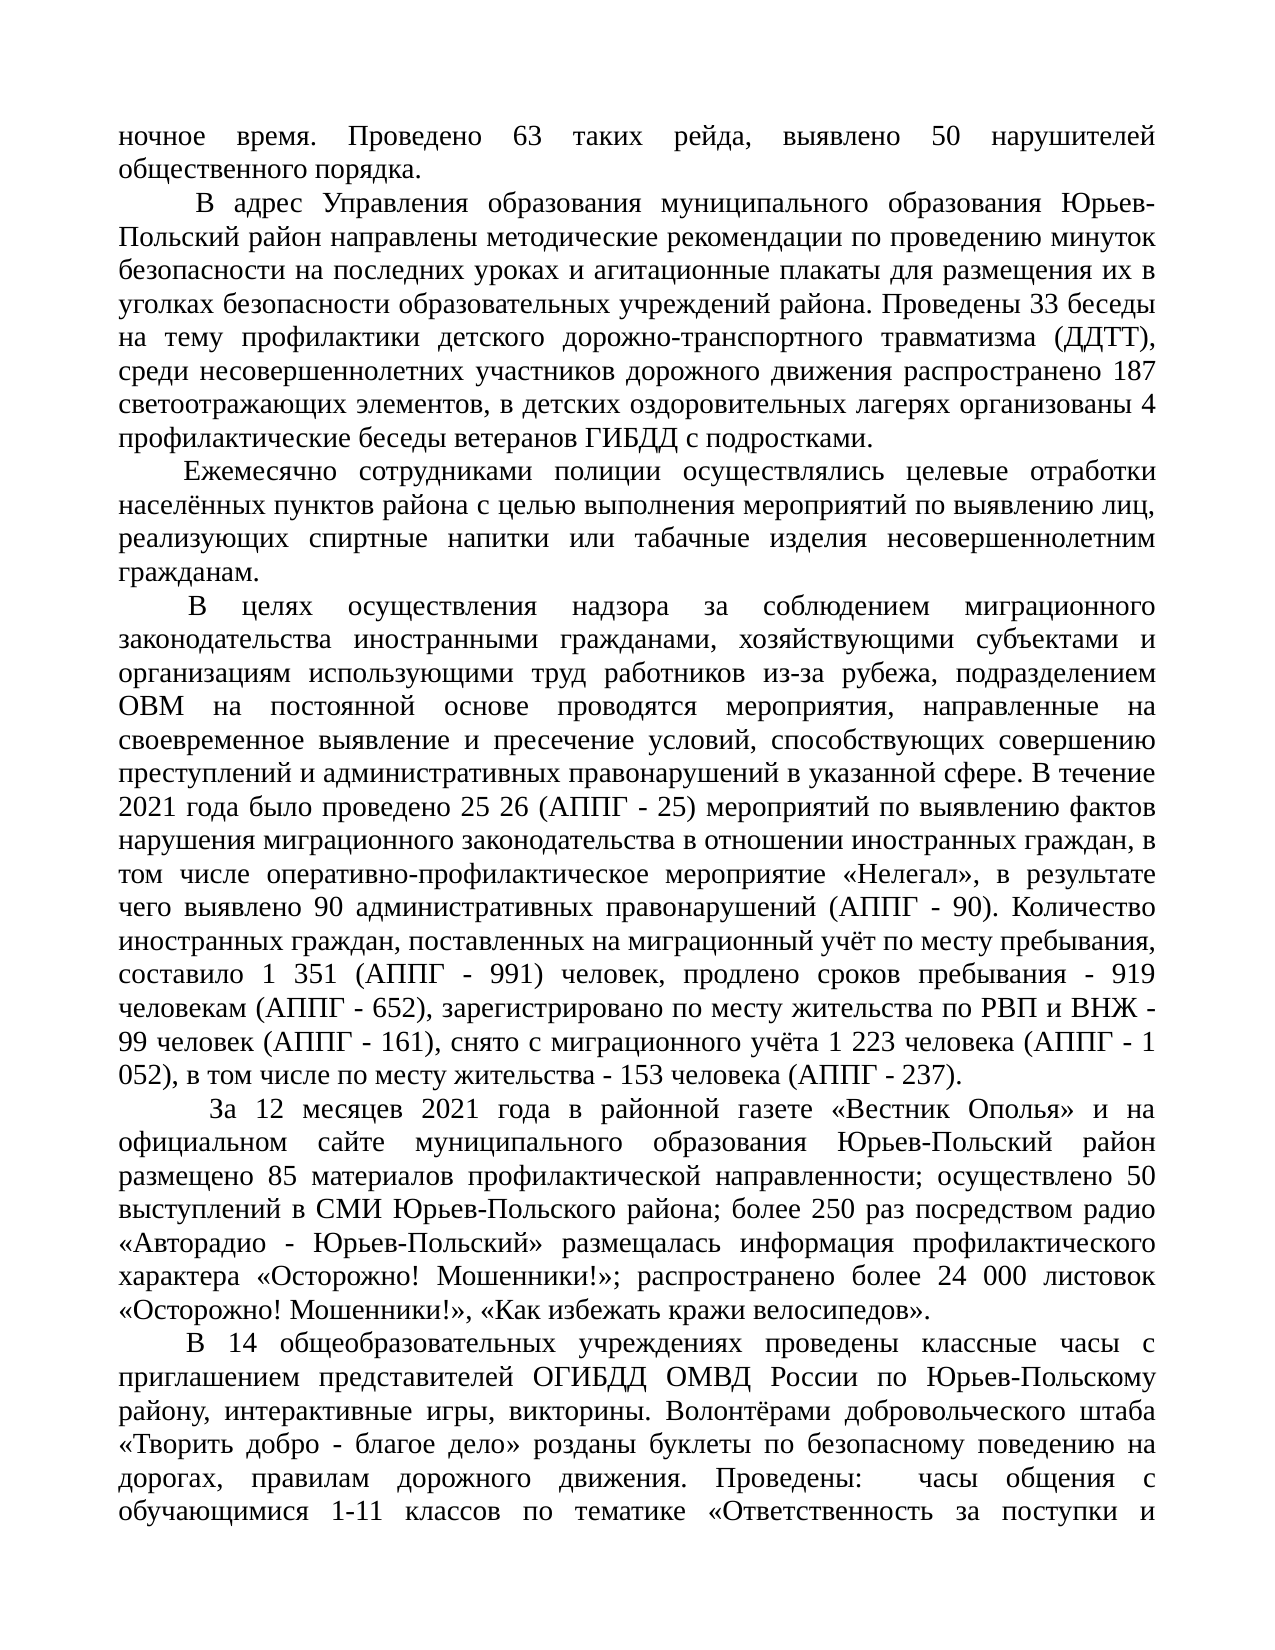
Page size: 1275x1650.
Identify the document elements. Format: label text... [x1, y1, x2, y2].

text За 12 месяцев 2021 года в районной газете «Вестник Ополья» и на официальном сайте муниципального образования Юрьев-Польский район размещено 85 материалов профилактической направленности; осуществлено 50 выступлений в СМИ Юрьев-Польского района; более 250 раз посредством радио «Авторадио - Юрьев-Польский» размещалась информация профилактического характера «Осторожно! Мошенники!»; распространено более 24 000 листовок «Осторожно! Мошенники!», «Как избежать кражи велосипедов». [118, 1091, 1157, 1326]
text В адрес Управления образования муниципального образования Юрьев-Польский район направлены методические рекомендации по проведению минуток безопасности на последних уроках и агитационные плакаты для размещения их в уголках безопасности образовательных учреждений района. Проведены 33 беседы на тему профилактики детского дорожно-транспортного травматизма (ДДТТ), среди несовершеннолетних участников дорожного движения распространено 187 светоотражающих элементов, в детских оздоровительных лагерях организованы 4 профилактические беседы ветеранов ГИБДД с подростками. [118, 185, 1157, 453]
text В целях осуществления надзора за соблюдением миграционного законодательства иностранными гражданами, хозяйствующими субъектами и организациям использующими труд работников из-за рубежа, подразделением ОВМ на постоянной основе проводятся мероприятия, направленные на своевременное выявление и пресечение условий, способствующих совершению преступлений и административных правонарушений в указанной сфере. В течение 2021 года было проведено 25 26 (АППГ - 25) мероприятий по выявлению фактов нарушения миграционного законодательства в отношении иностранных граждан, в том числе оперативно-профилактическое мероприятие «Нелегал», в результате чего выявлено 90 административных правонарушений (АППГ - 90). Количество иностранных граждан, поставленных на миграционный учёт по месту пребывания, составило 1 351 (АППГ - 991) человек, продлено сроков пребывания - 919 человекам (АППГ - 652), зарегистрировано по месту жительства по РВП и ВНЖ - 99 человек (АППГ - 161), снято с миграционного учёта 1 223 человека (АППГ - 1 052), в том числе по месту жительства - 153 человека (АППГ - 237). [118, 588, 1157, 1091]
text Ежемесячно сотрудниками полиции осуществлялись целевые отработки населённых пунктов района с целью выполнения мероприятий по выявлению лиц, реализующих спиртные напитки или табачные изделия несовершеннолетним гражданам. [118, 453, 1157, 588]
text В 14 общеобразовательных учреждениях проведены классные часы с приглашением представителей ОГИБДД ОМВД России по Юрьев-Польскому району, интерактивные игры, викторины. Волонтёрами добровольческого штаба «Творить добро - благое дело» розданы буклеты по безопасному поведению на дорогах, правилам дорожного движения. Проведены: часы общения с обучающимися 1-11 классов по тематике «Ответственность за поступки и [118, 1326, 1157, 1527]
text ночное время. Проведено 63 таких рейда, выявлено 50 нарушителей общественного порядка. [118, 118, 1157, 185]
